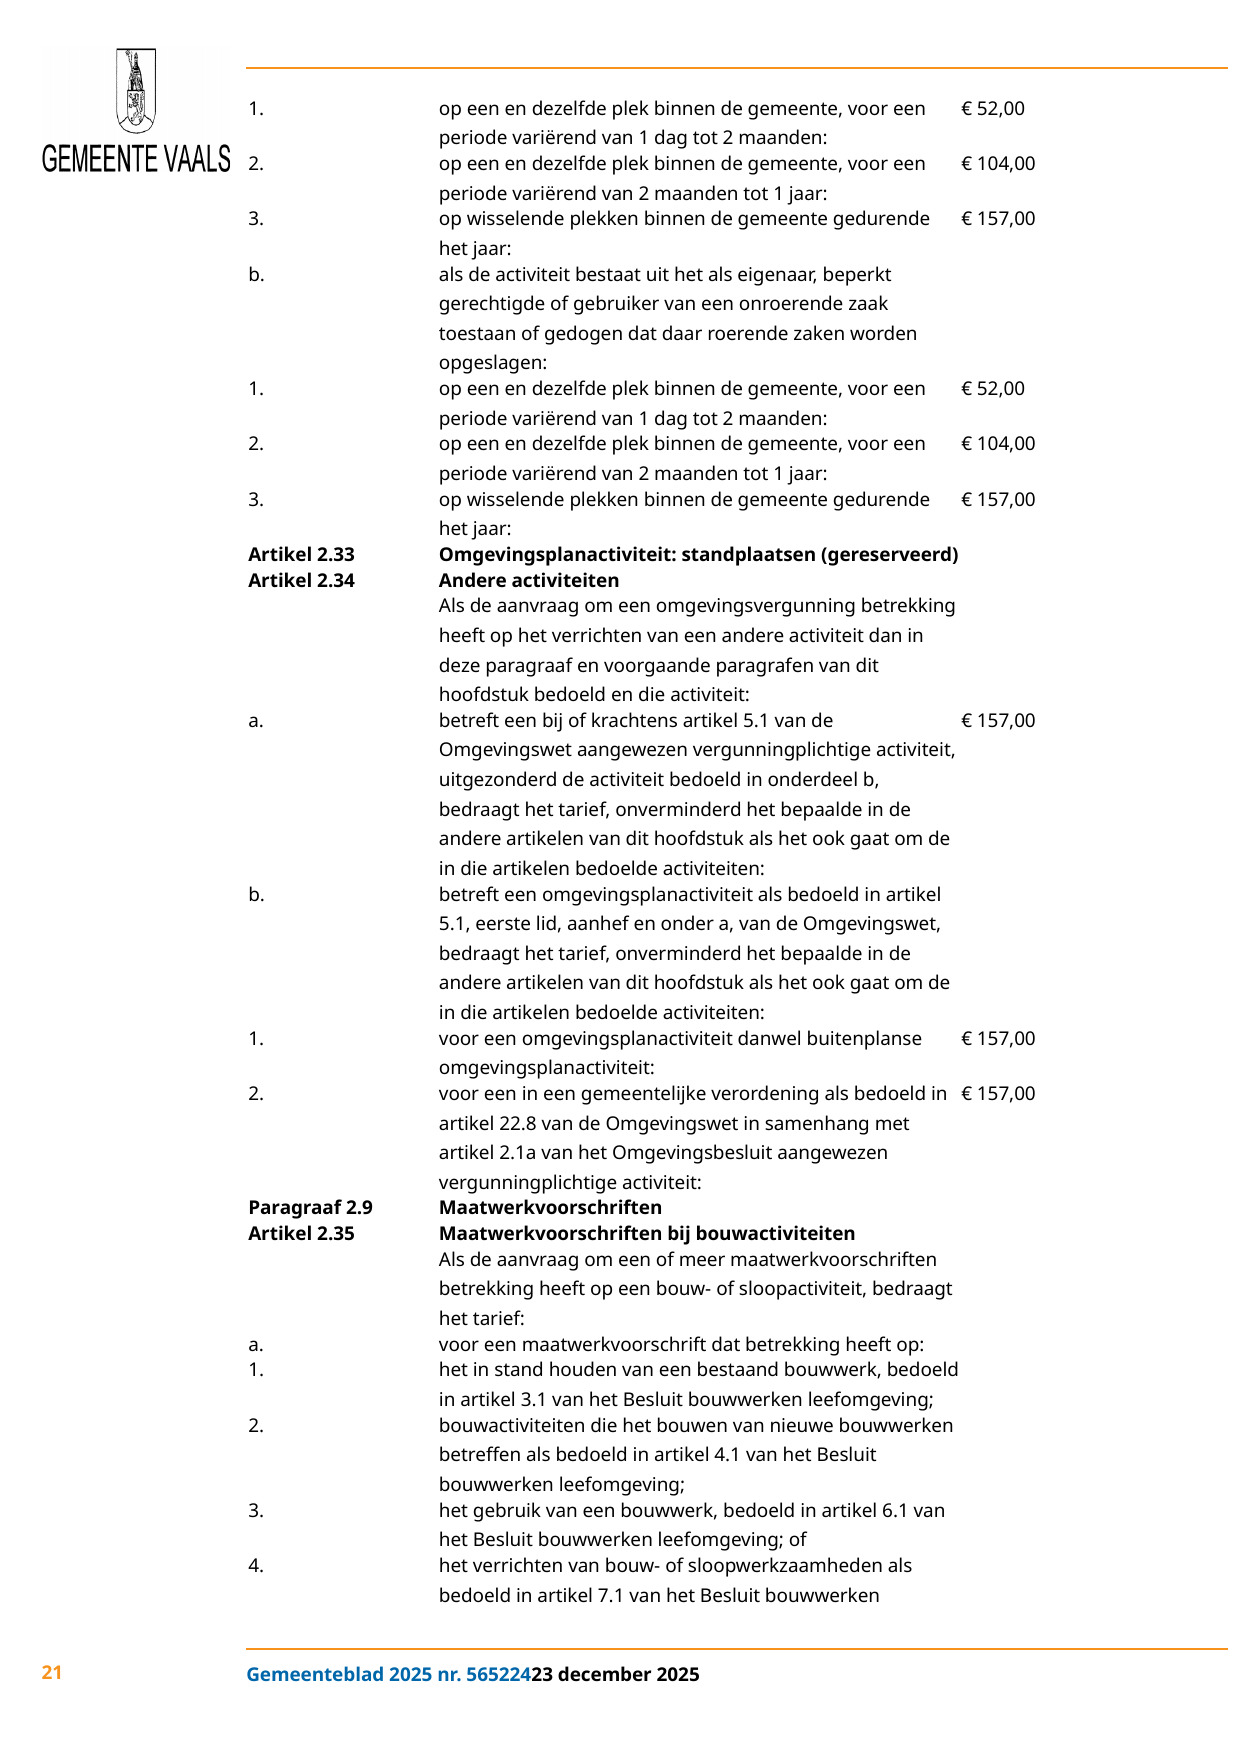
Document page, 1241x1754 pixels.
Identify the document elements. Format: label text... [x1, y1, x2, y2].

table_cell voor een maatwerkvoorschrift dat betrekking heeft op: [439, 1331, 961, 1357]
table_cell [248, 1246, 439, 1331]
table_cell [961, 1357, 1152, 1412]
table_cell bouwactiviteiten die het bouwen van nieuwe bouwwerken betreffen als bedoeld in artikel 4.1 van het Besluit bouwwerken leefomgeving; [439, 1412, 961, 1497]
table_cell op wisselende plekken binnen de gemeente gedurende het jaar: [439, 486, 961, 541]
table_cell als de activiteit bestaat uit het als eigenaar, beperkt gerechtigde of gebruiker van een onroerende zaak toestaan of gedogen dat daar roerende zaken worden opgeslagen: [439, 261, 961, 375]
table_cell 3. [248, 205, 439, 261]
table_cell [961, 261, 1152, 375]
table_cell 3. [248, 1497, 439, 1552]
table_cell [961, 1412, 1152, 1497]
table_cell [248, 593, 439, 707]
table_cell € 104,00 [961, 150, 1152, 205]
table_cell Artikel 2.34 [248, 567, 439, 593]
table_cell Artikel 2.35 [248, 1220, 439, 1246]
table_cell Als de aanvraag om een omgevingsvergunning betrekking heeft op het verrichten van een andere activiteit dan in deze paragraaf en voorgaande paragrafen van dit hoofdstuk bedoeld en die activiteit: [439, 593, 961, 707]
table_cell [961, 567, 1152, 593]
table_cell voor een in een gemeentelijke verordening als bedoeld in artikel 22.8 van de Omgevingswet in samenhang met artikel 2.1a van het Omgevingsbesluit aangewezen vergunningplichtige activiteit: [439, 1080, 961, 1194]
table_cell [961, 1331, 1152, 1357]
table_cell € 157,00 [961, 1080, 1152, 1194]
table_cell a. [248, 707, 439, 881]
table_cell [961, 541, 1152, 567]
table_cell op een en dezelfde plek binnen de gemeente, voor een periode variërend van 2 maanden tot 1 jaar: [439, 150, 961, 205]
table_cell € 157,00 [961, 707, 1152, 881]
table_cell € 157,00 [961, 1025, 1152, 1080]
table_cell het verrichten van bouw- of sloopwerkzaamheden als bedoeld in artikel 7.1 van het Besluit bouwwerken [439, 1552, 961, 1607]
table_cell 4. [248, 1552, 439, 1607]
table_cell € 104,00 [961, 431, 1152, 486]
table_cell [961, 1552, 1152, 1607]
table_cell op een en dezelfde plek binnen de gemeente, voor een periode variërend van 2 maanden tot 1 jaar: [439, 431, 961, 486]
table_cell [961, 1195, 1152, 1220]
table_cell [961, 881, 1152, 1025]
table_cell 2. [248, 150, 439, 205]
table_cell Maatwerkvoorschriften [439, 1195, 961, 1220]
table_cell Maatwerkvoorschriften bij bouwactiviteiten [439, 1220, 961, 1246]
table_cell het in stand houden van een bestaand bouwwerk, bedoeld in artikel 3.1 van het Besluit bouwwerken leefomgeving; [439, 1357, 961, 1412]
table_cell € 52,00 [961, 375, 1152, 431]
table_cell betreft een omgevingsplanactiviteit als bedoeld in artikel 5.1, eerste lid, aanhef en onder a, van de Omgevingswet, bedraagt het tarief, onverminderd het bepaalde in de andere artikelen van dit hoofdstuk als het ook gaat om de in die artikelen bedoelde activiteiten: [439, 881, 961, 1025]
table_cell op een en dezelfde plek binnen de gemeente, voor een periode variërend van 1 dag tot 2 maanden: [439, 95, 961, 150]
table_cell 2. [248, 431, 439, 486]
table_cell € 52,00 [961, 95, 1152, 150]
table_cell 1. [248, 95, 439, 150]
table_cell b. [248, 261, 439, 375]
table_cell Paragraaf 2.9 [248, 1195, 439, 1220]
table_cell 1. [248, 1025, 439, 1080]
table_cell € 157,00 [961, 486, 1152, 541]
table_cell a. [248, 1331, 439, 1357]
table_cell [961, 1220, 1152, 1246]
picture [41, 47, 231, 172]
table_cell voor een omgevingsplanactiviteit danwel buitenplanse omgevingsplanactiviteit: [439, 1025, 961, 1080]
table_cell [961, 593, 1152, 707]
table_cell 2. [248, 1080, 439, 1194]
table_cell € 157,00 [961, 205, 1152, 261]
table_cell het gebruik van een bouwwerk, bedoeld in artikel 6.1 van het Besluit bouwwerken leefomgeving; of [439, 1497, 961, 1552]
table_cell Als de aanvraag om een of meer maatwerkvoorschriften betrekking heeft op een bouw- of sloopactiviteit, bedraagt het tarief: [439, 1246, 961, 1331]
table_cell b. [248, 881, 439, 1025]
table_cell 1. [248, 375, 439, 431]
table_cell [961, 1246, 1152, 1331]
table_cell 2. [248, 1412, 439, 1497]
table_cell [961, 1497, 1152, 1552]
table_cell op een en dezelfde plek binnen de gemeente, voor een periode variërend van 1 dag tot 2 maanden: [439, 375, 961, 431]
table_cell 1. [248, 1357, 439, 1412]
table_cell Andere activiteiten [439, 567, 961, 593]
table_cell betreft een bij of krachtens artikel 5.1 van de Omgevingswet aangewezen vergunningplichtige activiteit, uitgezonderd de activiteit bedoeld in onderdeel b, bedraagt het tarief, onverminderd het bepaalde in de andere artikelen van dit hoofdstuk als het ook gaat om de in die artikelen bedoelde activiteiten: [439, 707, 961, 881]
table_cell op wisselende plekken binnen de gemeente gedurende het jaar: [439, 205, 961, 261]
table_cell 3. [248, 486, 439, 541]
table_cell Artikel 2.33 [248, 541, 439, 567]
table_cell Omgevingsplanactiviteit: standplaatsen (gereserveerd) [439, 541, 961, 567]
